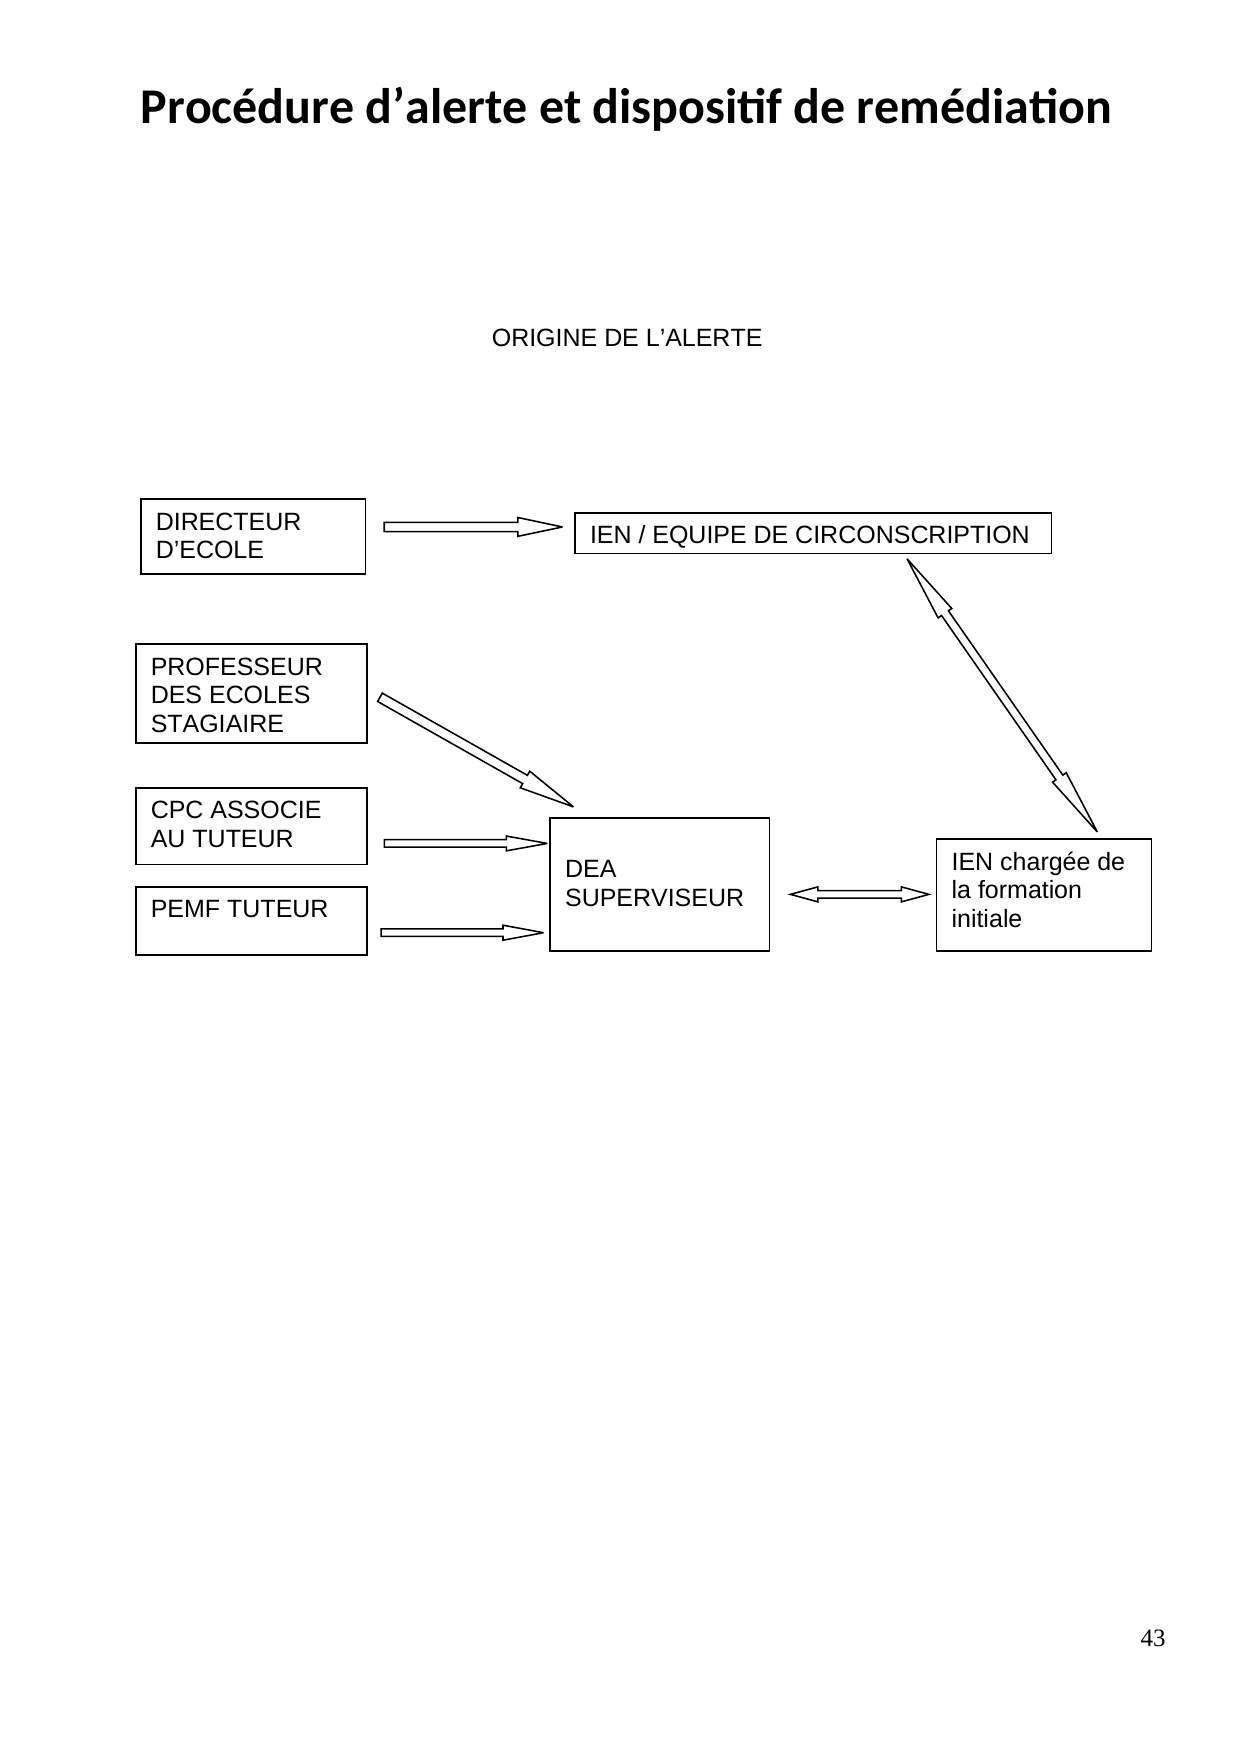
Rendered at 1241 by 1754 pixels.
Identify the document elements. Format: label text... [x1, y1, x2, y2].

text Procédure d’alerte et dispositif de remédiation [89, 75, 1165, 136]
text ORIGINE DE L’ALERTE [89, 323, 1165, 352]
